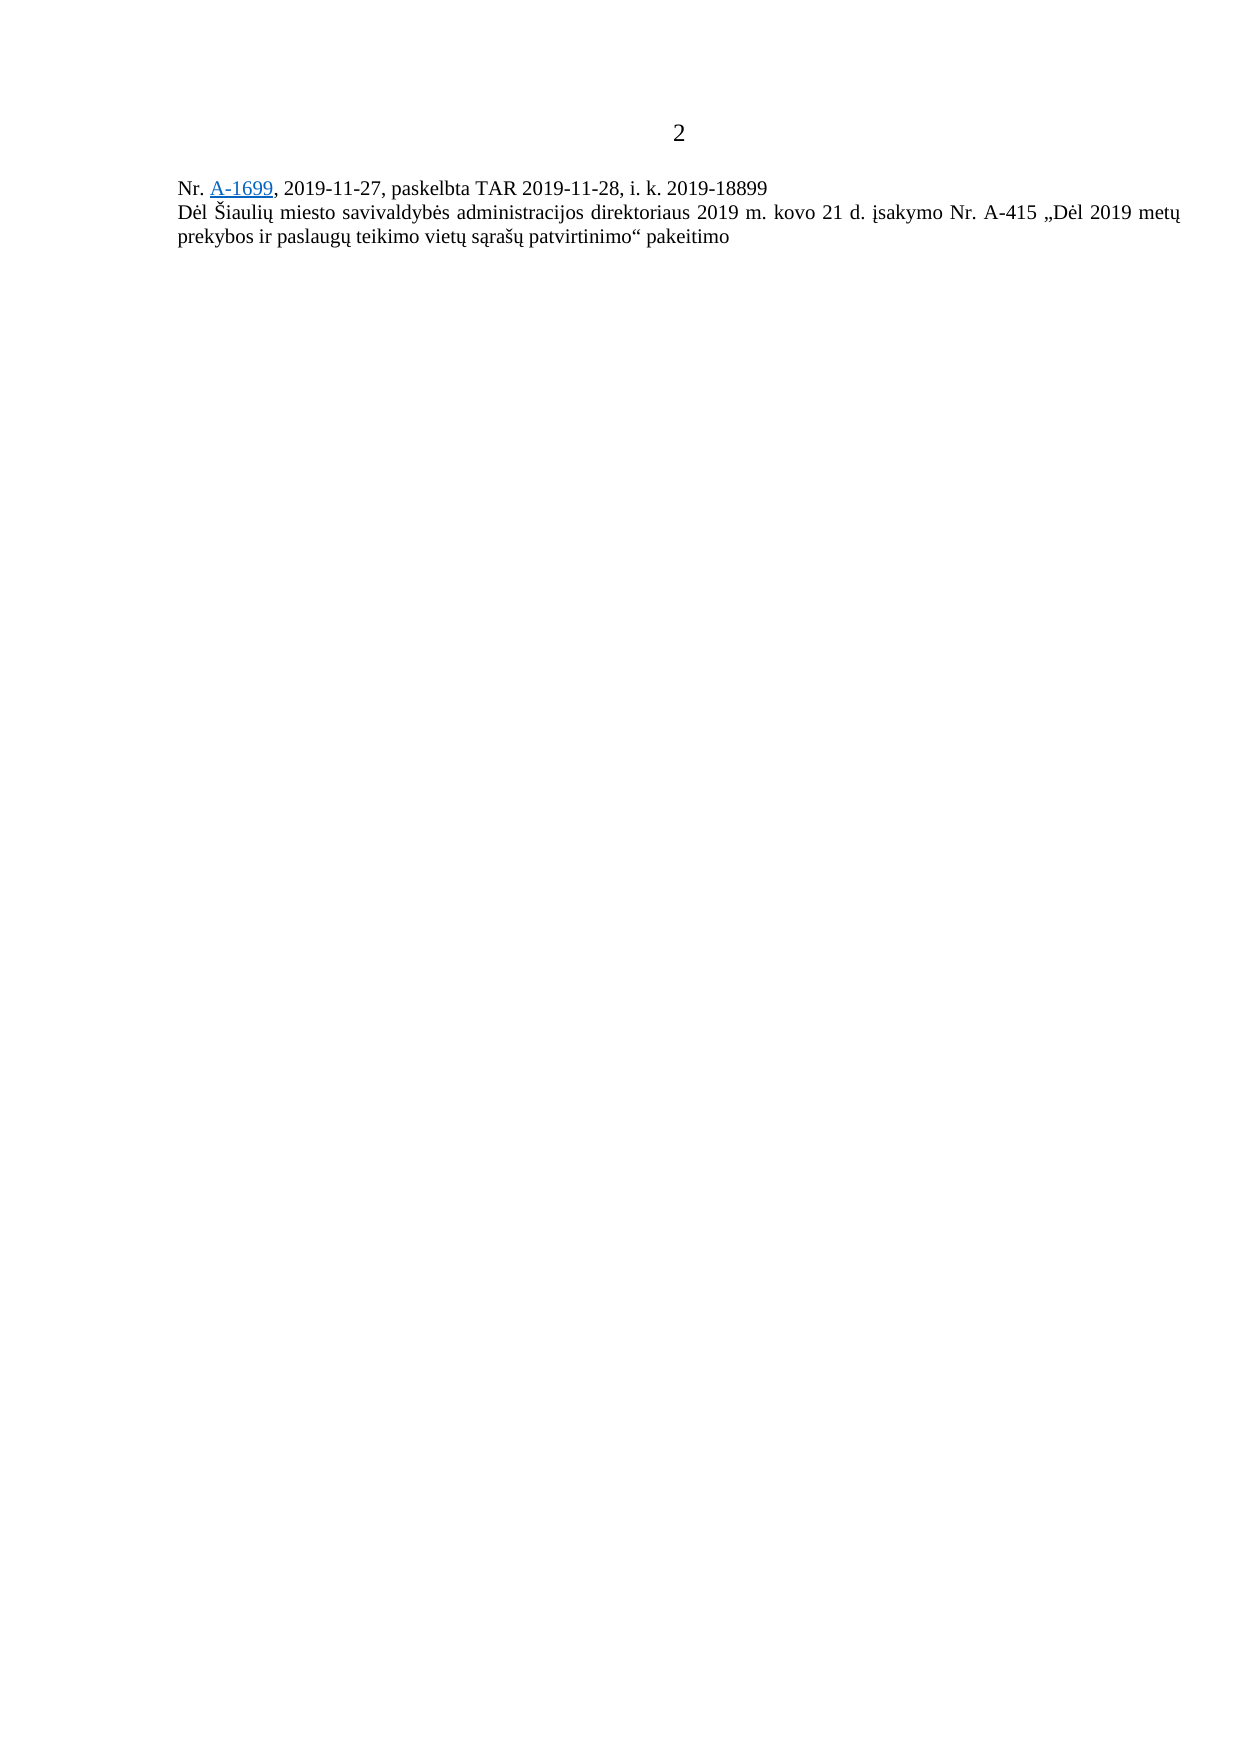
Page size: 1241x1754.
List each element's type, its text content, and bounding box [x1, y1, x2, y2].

text Nr. A-1699, 2019-11-27, paskelbta TAR 2019-11-28, i. k. 2019-18899 [177, 176, 1181, 200]
text Dėl Šiaulių miesto savivaldybės administracijos direktoriaus 2019 m. kovo 21 d. įsakymo Nr. A-415 „Dėl 2019 metų prekybos ir paslaugų teikimo vietų sąrašų patvirtinimo“ pakeitimo [177, 200, 1181, 248]
